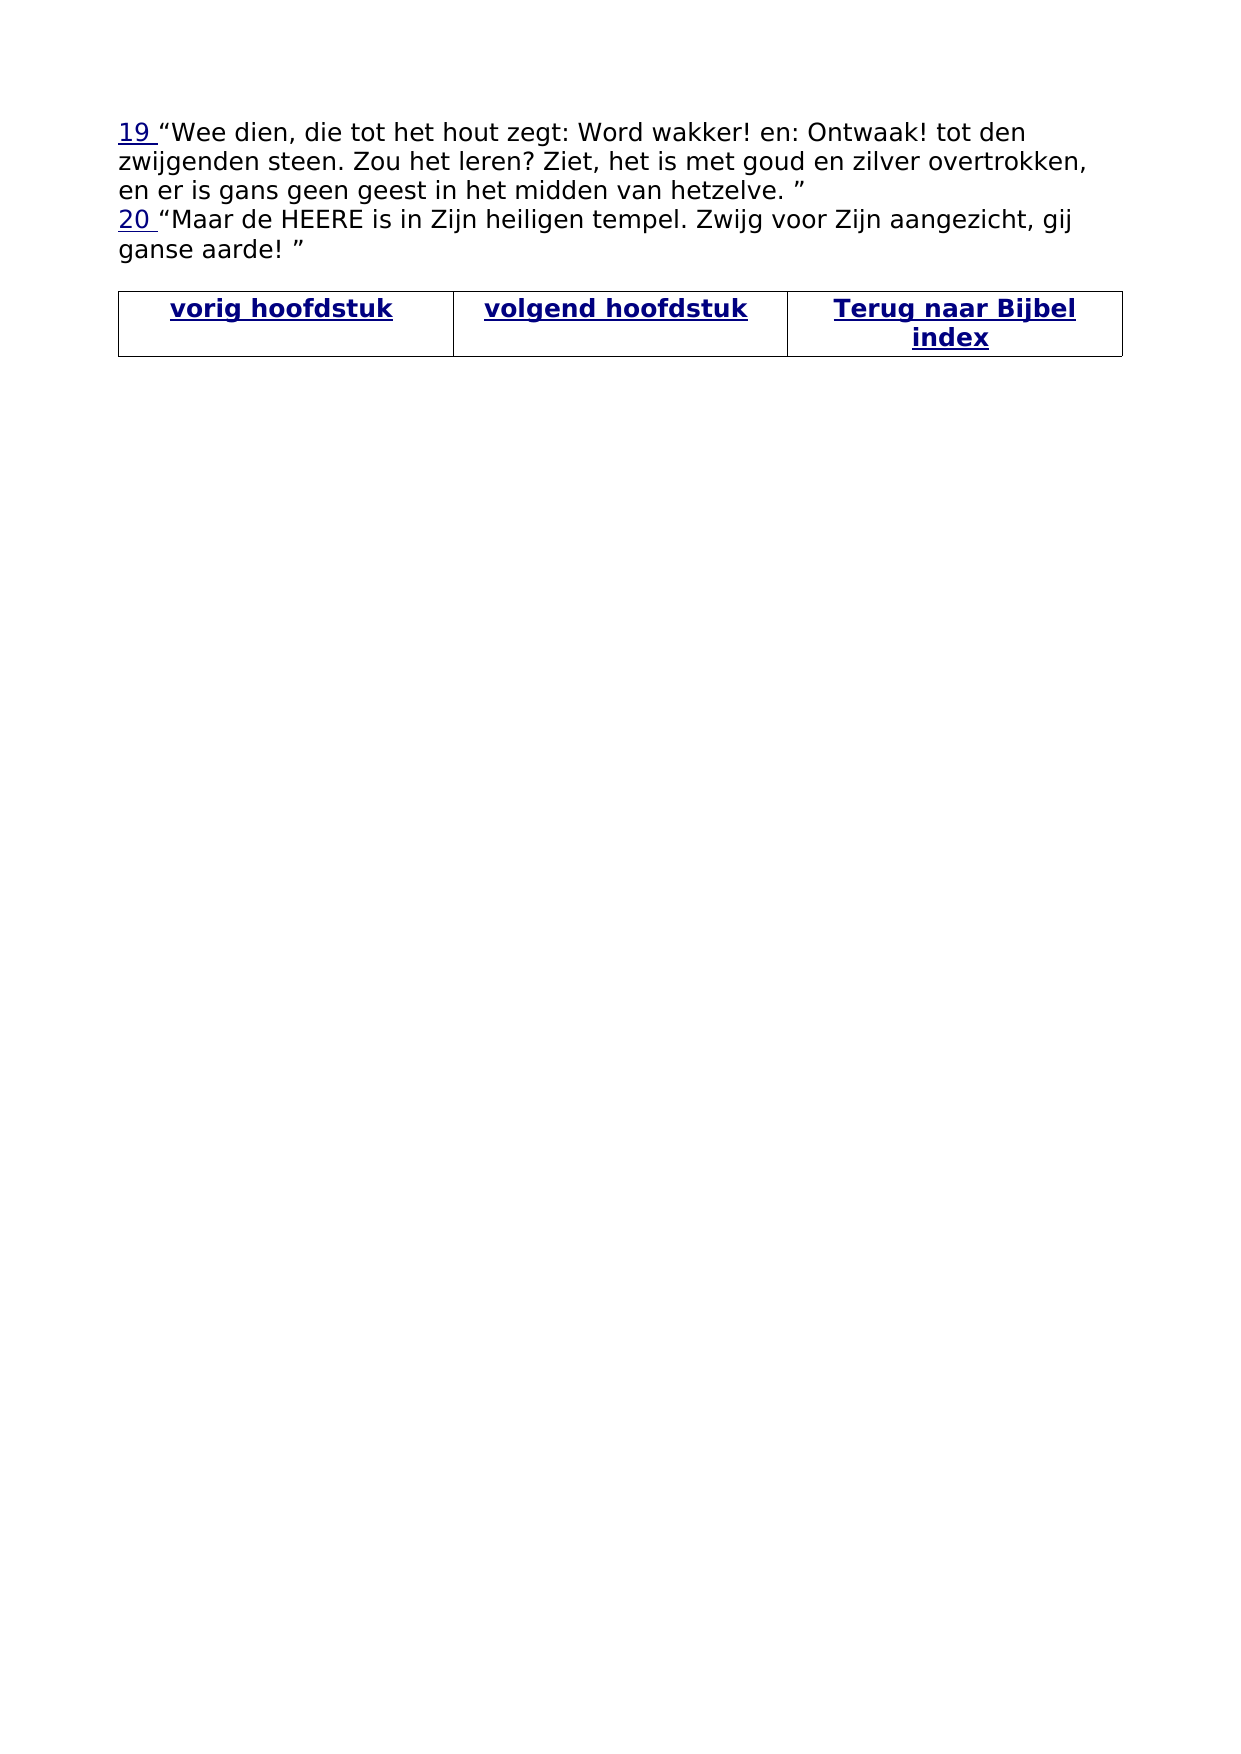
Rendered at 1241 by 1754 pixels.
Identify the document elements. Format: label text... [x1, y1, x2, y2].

text 19 “Wee dien, die tot het hout zegt: Word wakker! en: Ontwaak! tot den zwijgenden steen. Zou het leren? Ziet, het is met goud en zilver overtrokken, en er is gans geen geest in het midden van hetzelve. ” 20 “Maar de HEERE is in Zijn heiligen tempel. Zwijg voor Zijn aangezicht, gij ganse aarde! ” [118, 118, 1122, 264]
table_header volgend hoofdstuk [454, 292, 787, 356]
table_header Terug naar Bijbel index [788, 292, 1122, 356]
table_header vorig hoofdstuk [119, 292, 453, 356]
